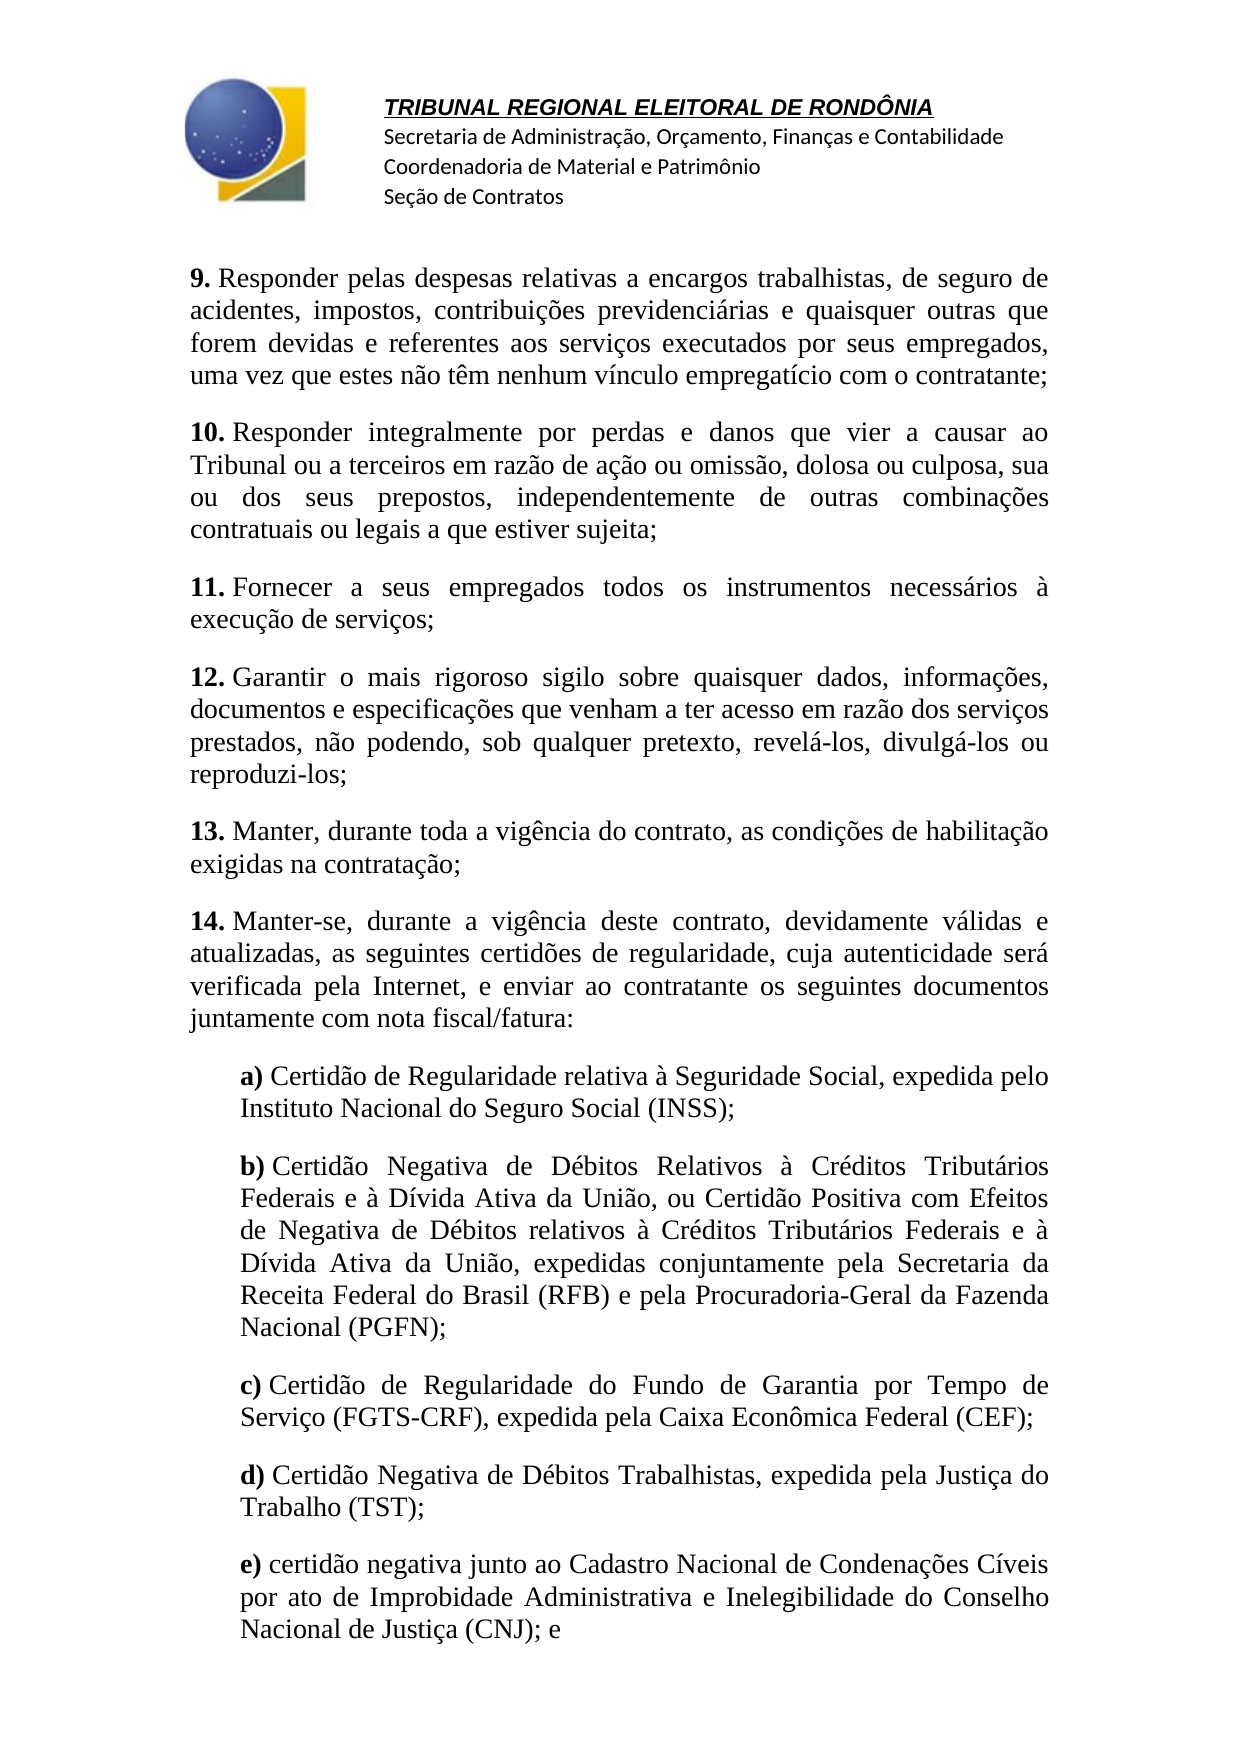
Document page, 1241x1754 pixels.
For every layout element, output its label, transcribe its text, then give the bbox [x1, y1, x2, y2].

text 10. Responder integralmente por perdas e danos que vier a causar ao Tribunal ou a terceiros em razão de ação ou omissão, dolosa ou culposa, sua ou dos seus prepostos, independentemente de outras combinações contratuais ou legais a que estiver sujeita; [190, 415, 1051, 545]
text 11. Fornecer a seus empregados todos os instrumentos necessários à execução de serviços; [190, 570, 1051, 635]
text a) Certidão de Regularidade relativa à Seguridade Social, expedida pelo Instituto Nacional do Seguro Social (INSS); [240, 1059, 1051, 1123]
text 14. Manter-se, durante a vigência deste contrato, devidamente válidas e atualizadas, as seguintes certidões de regularidade, cuja autenticidade será verificada pela Internet, e enviar ao contratante os seguintes documentos juntamente com nota fiscal/fatura: [190, 904, 1051, 1034]
text b) Certidão Negativa de Débitos Relativos à Créditos Tributários Federais e à Dívida Ativa da União, ou Certidão Positiva com Efeitos de Negativa de Débitos relativos à Créditos Tributários Federais e à Dívida Ativa da União, expedidas conjuntamente pela Secretaria da Receita Federal do Brasil (RFB) e pela Procuradoria-Geral da Fazenda Nacional (PGFN); [240, 1148, 1051, 1343]
text 13. Manter, durante toda a vigência do contrato, as condições de habilitação exigidas na contratação; [190, 814, 1051, 879]
text c) Certidão de Regularidade do Fundo de Garantia por Tempo de Serviço (FGTS-CRF), expedida pela Caixa Econômica Federal (CEF); [240, 1368, 1051, 1433]
text 12. Garantir o mais rigoroso sigilo sobre quaisquer dados, informações, documentos e especificações que venham a ter acesso em razão dos serviços prestados, não podendo, sob qualquer pretexto, revelá-los, divulgá-los ou reproduzi-los; [190, 660, 1051, 789]
text d) Certidão Negativa de Débitos Trabalhistas, expedida pela Justiça do Trabalho (TST); [240, 1458, 1051, 1522]
text 9. Responder pelas despesas relativas a encargos trabalhistas, de seguro de acidentes, impostos, contribuições previdenciárias e quaisquer outras que forem devidas e referentes aos serviços executados por seus empregados, uma vez que estes não têm nenhum vínculo empregatício com o contratante; [190, 261, 1051, 390]
text e) certidão negativa junto ao Cadastro Nacional de Condenações Cíveis por ato de Improbidade Administrativa e Inelegibilidade do Conselho Nacional de Justiça (CNJ); e [240, 1547, 1051, 1645]
